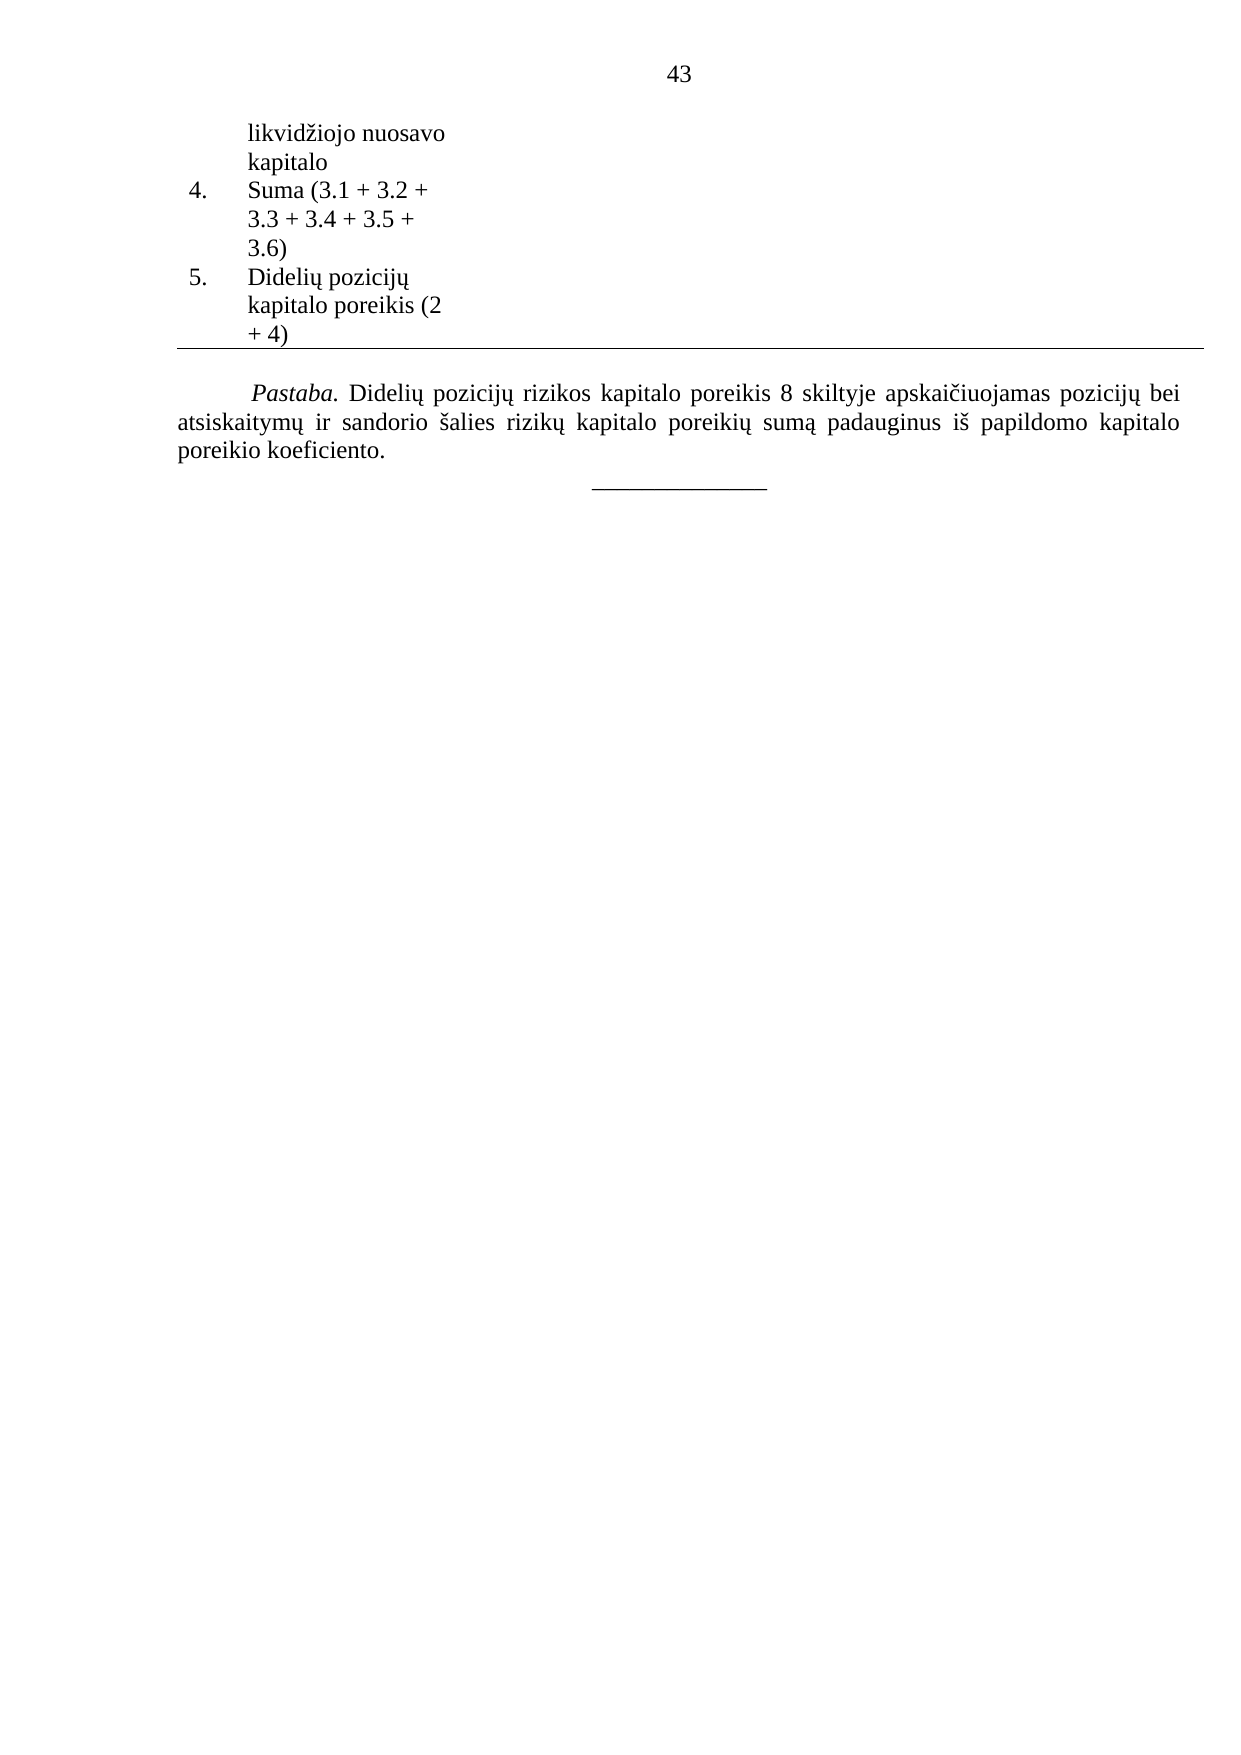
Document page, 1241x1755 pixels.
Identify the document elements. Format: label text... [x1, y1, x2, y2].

table_cell [576, 176, 688, 262]
table_cell [576, 262, 688, 348]
table_cell [689, 262, 826, 348]
table_cell [464, 176, 576, 262]
table_cell Suma (3.1 + 3.2 + 3.3 + 3.4 + 3.5 + 3.6) [236, 176, 463, 262]
table_cell [464, 118, 576, 176]
table_cell likvidžiojo nuosavo kapitalo [236, 118, 463, 176]
table_cell [964, 118, 1101, 176]
table_cell [177, 118, 236, 176]
table_cell [964, 262, 1101, 348]
table_cell [1101, 262, 1204, 348]
table_cell [826, 262, 963, 348]
table_cell [964, 176, 1101, 262]
table_cell [689, 176, 826, 262]
text ______________ [177, 464, 1181, 493]
table_cell [826, 176, 963, 262]
text Pastaba. Didelių pozicijų rizikos kapitalo poreikis 8 skiltyje apskaičiuojamas pozicijų bei atsiskaitymų ir sandorio šalies rizikų kapitalo poreikių sumą padauginus iš papildomo kapitalo poreikio koeficiento. [177, 378, 1181, 464]
table_cell [576, 118, 688, 176]
table_cell 4. [177, 176, 236, 262]
table_cell Didelių pozicijų kapitalo poreikis (2 + 4) [236, 262, 463, 348]
table_cell [1101, 118, 1204, 176]
table_cell [1101, 176, 1204, 262]
table_cell [826, 118, 963, 176]
table_cell [689, 118, 826, 176]
table_cell [464, 262, 576, 348]
table_cell 5. [177, 262, 236, 348]
